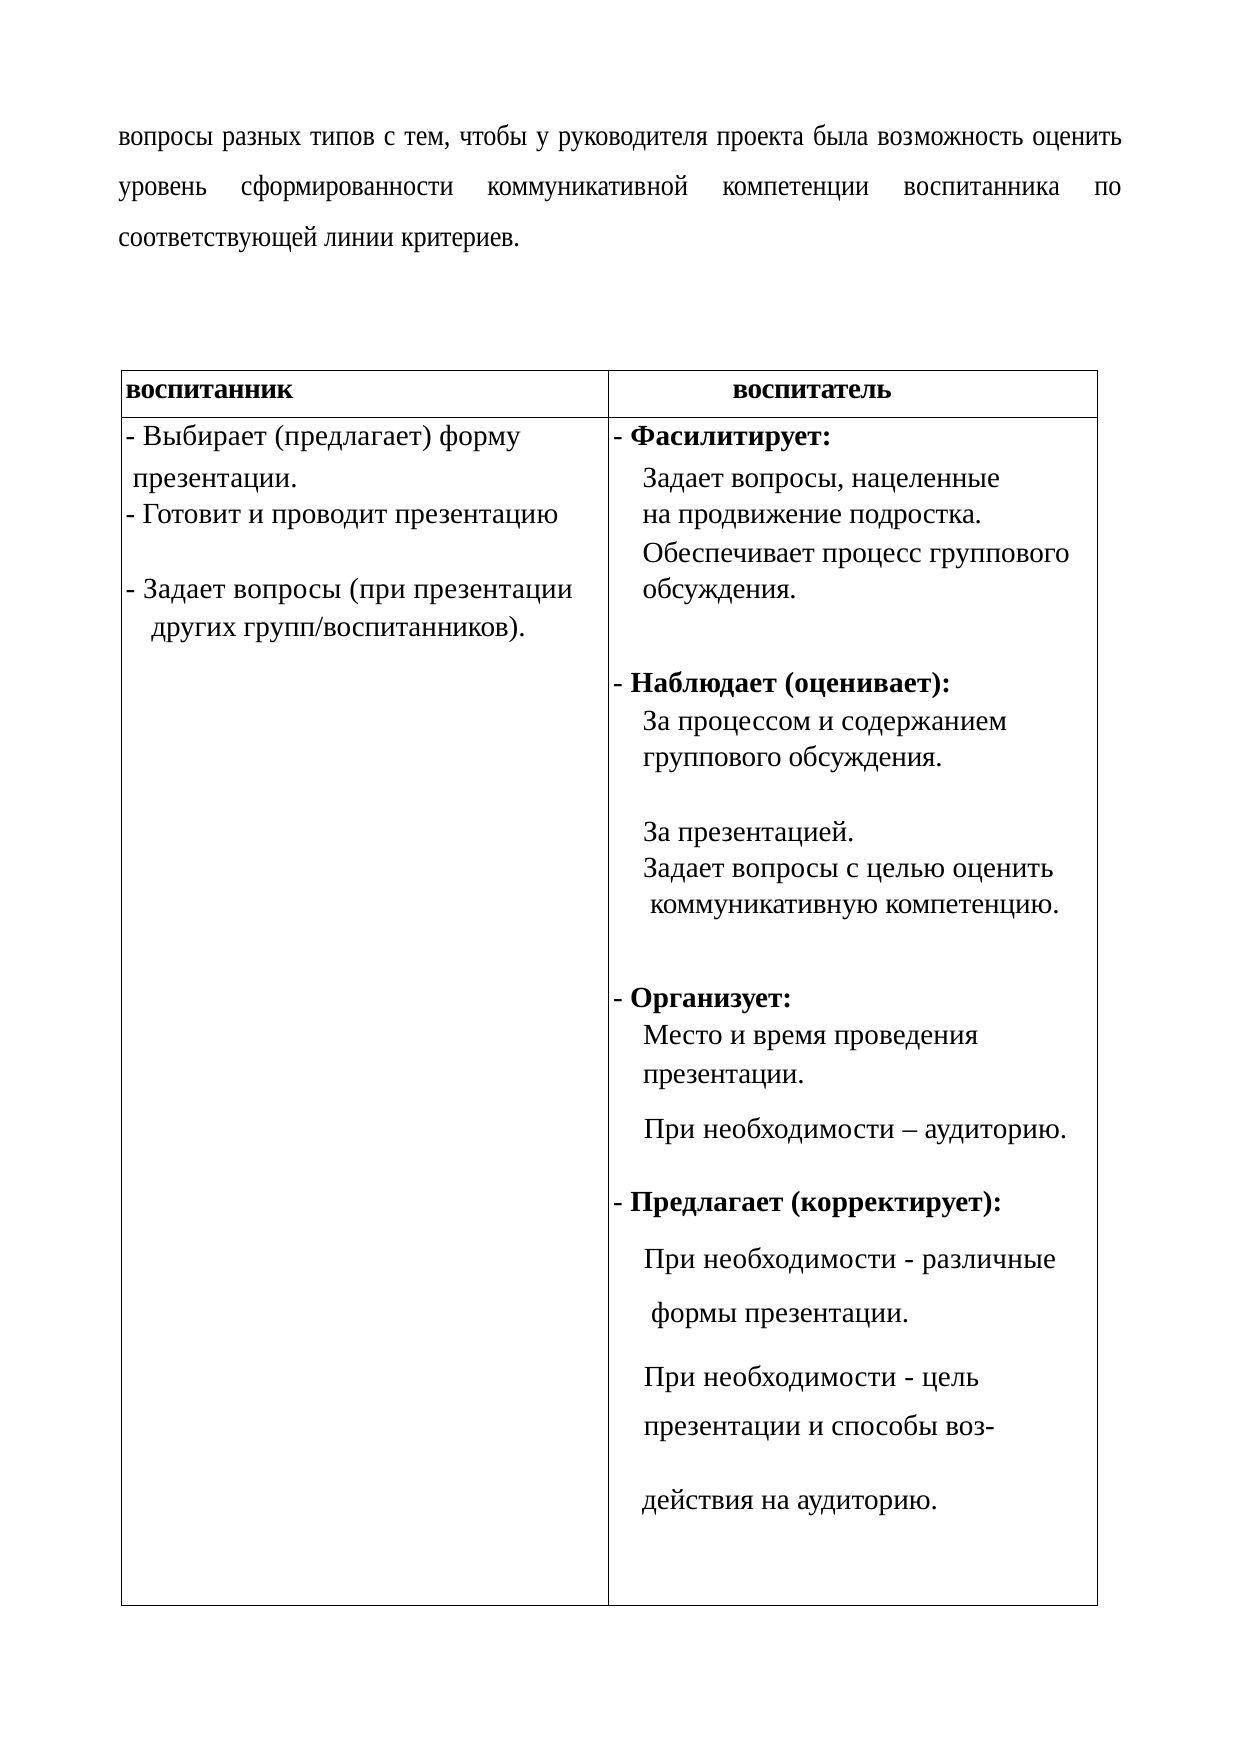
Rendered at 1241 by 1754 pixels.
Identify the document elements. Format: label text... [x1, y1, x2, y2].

table_cell За процессом и содержанием [609, 703, 1097, 739]
table_cell коммуникативную компетенцию. [609, 886, 1097, 944]
table_cell [122, 944, 608, 980]
table_cell действия на аудиторию. [609, 1482, 1097, 1605]
table_cell [122, 1184, 608, 1241]
table_cell [122, 1359, 608, 1408]
table_cell [122, 1296, 608, 1359]
table_cell группового обсуждения. [609, 739, 1097, 814]
table_cell презентации. [122, 460, 608, 496]
table_cell Обеспечивает процесс группового [609, 535, 1097, 571]
table_header воспитанник [122, 371, 608, 417]
table_cell - Выбирает (предлагает) форму [122, 418, 608, 460]
table_cell [122, 886, 608, 944]
text вопросы разных типов с тем, чтобы у руководителя проекта была воз­можность оценить уровень сформированности коммуникатив­ной компетенции воспитанника по соответствующей линии критериев. [118, 118, 1122, 252]
table_cell - Организует: [609, 980, 1097, 1017]
table_cell на продвижение подростка. [609, 496, 1097, 535]
table_cell [609, 944, 1097, 980]
table_cell Задает вопросы, нацеленные [609, 460, 1097, 496]
table_cell [122, 1111, 608, 1147]
table_cell - Наблюдает (оценивает): [609, 665, 1097, 703]
table_cell - Предлагает (корректирует): [609, 1184, 1097, 1241]
table_cell - Фасилитирует: [609, 418, 1097, 460]
table_cell [122, 850, 608, 886]
table_cell За презентацией. [609, 814, 1097, 850]
table_cell [122, 1241, 608, 1296]
table_cell [609, 609, 1097, 665]
table_header воспитатель [609, 371, 1097, 417]
table_cell - Готовит и проводит презентацию [122, 496, 608, 535]
table_cell презентации и способы воз- [609, 1408, 1097, 1482]
table_cell формы презентации. [609, 1296, 1097, 1359]
table_cell [122, 703, 608, 739]
table_cell При необходимости - различные [609, 1241, 1097, 1296]
table_cell [609, 1147, 1097, 1184]
table_cell [122, 1408, 608, 1482]
table_cell [122, 1056, 608, 1111]
table_cell презентации. [609, 1056, 1097, 1111]
table_cell - Задает вопросы (при презентации [122, 571, 608, 609]
table_cell обсуждения. [609, 571, 1097, 609]
table_cell [122, 739, 608, 814]
table_cell [122, 665, 608, 703]
table_cell [122, 1482, 608, 1605]
table_cell При необходимости - цель [609, 1359, 1097, 1408]
table_cell [122, 814, 608, 850]
table_cell других групп/воспитанников). [122, 609, 608, 665]
table_cell При необходимости – аудиторию. [609, 1111, 1097, 1147]
table_cell Место и время проведения [609, 1018, 1097, 1056]
table_cell [122, 1018, 608, 1056]
table_cell [122, 1147, 608, 1184]
table_cell [122, 980, 608, 1017]
table_cell [122, 535, 608, 571]
table_cell Задает вопросы с целью оценить [609, 850, 1097, 886]
